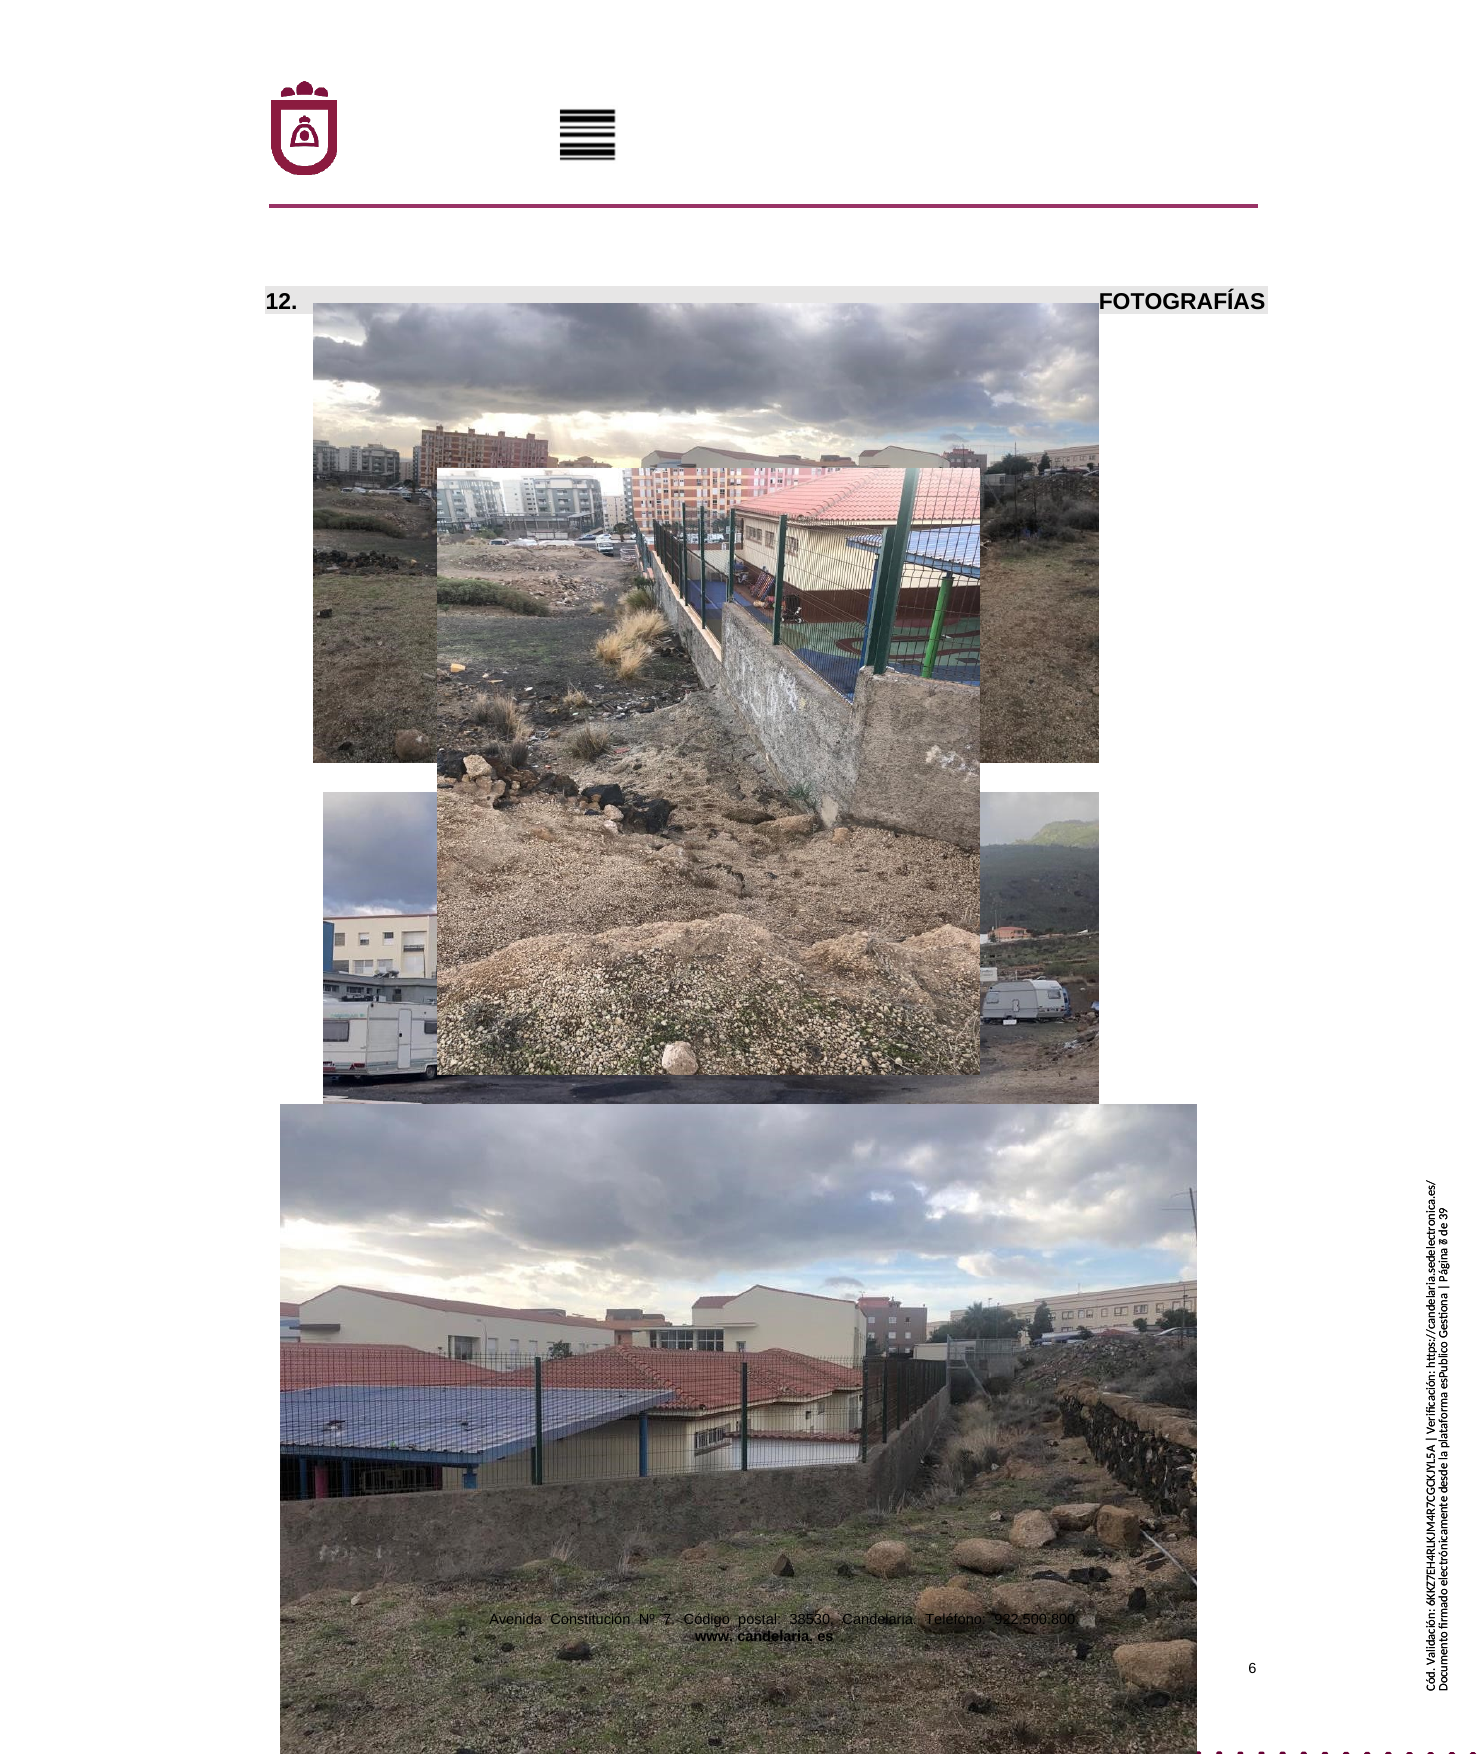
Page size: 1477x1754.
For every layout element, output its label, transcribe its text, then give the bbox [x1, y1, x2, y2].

subtitle 12. FOTOGRAFÍAS [265, 286, 1268, 314]
